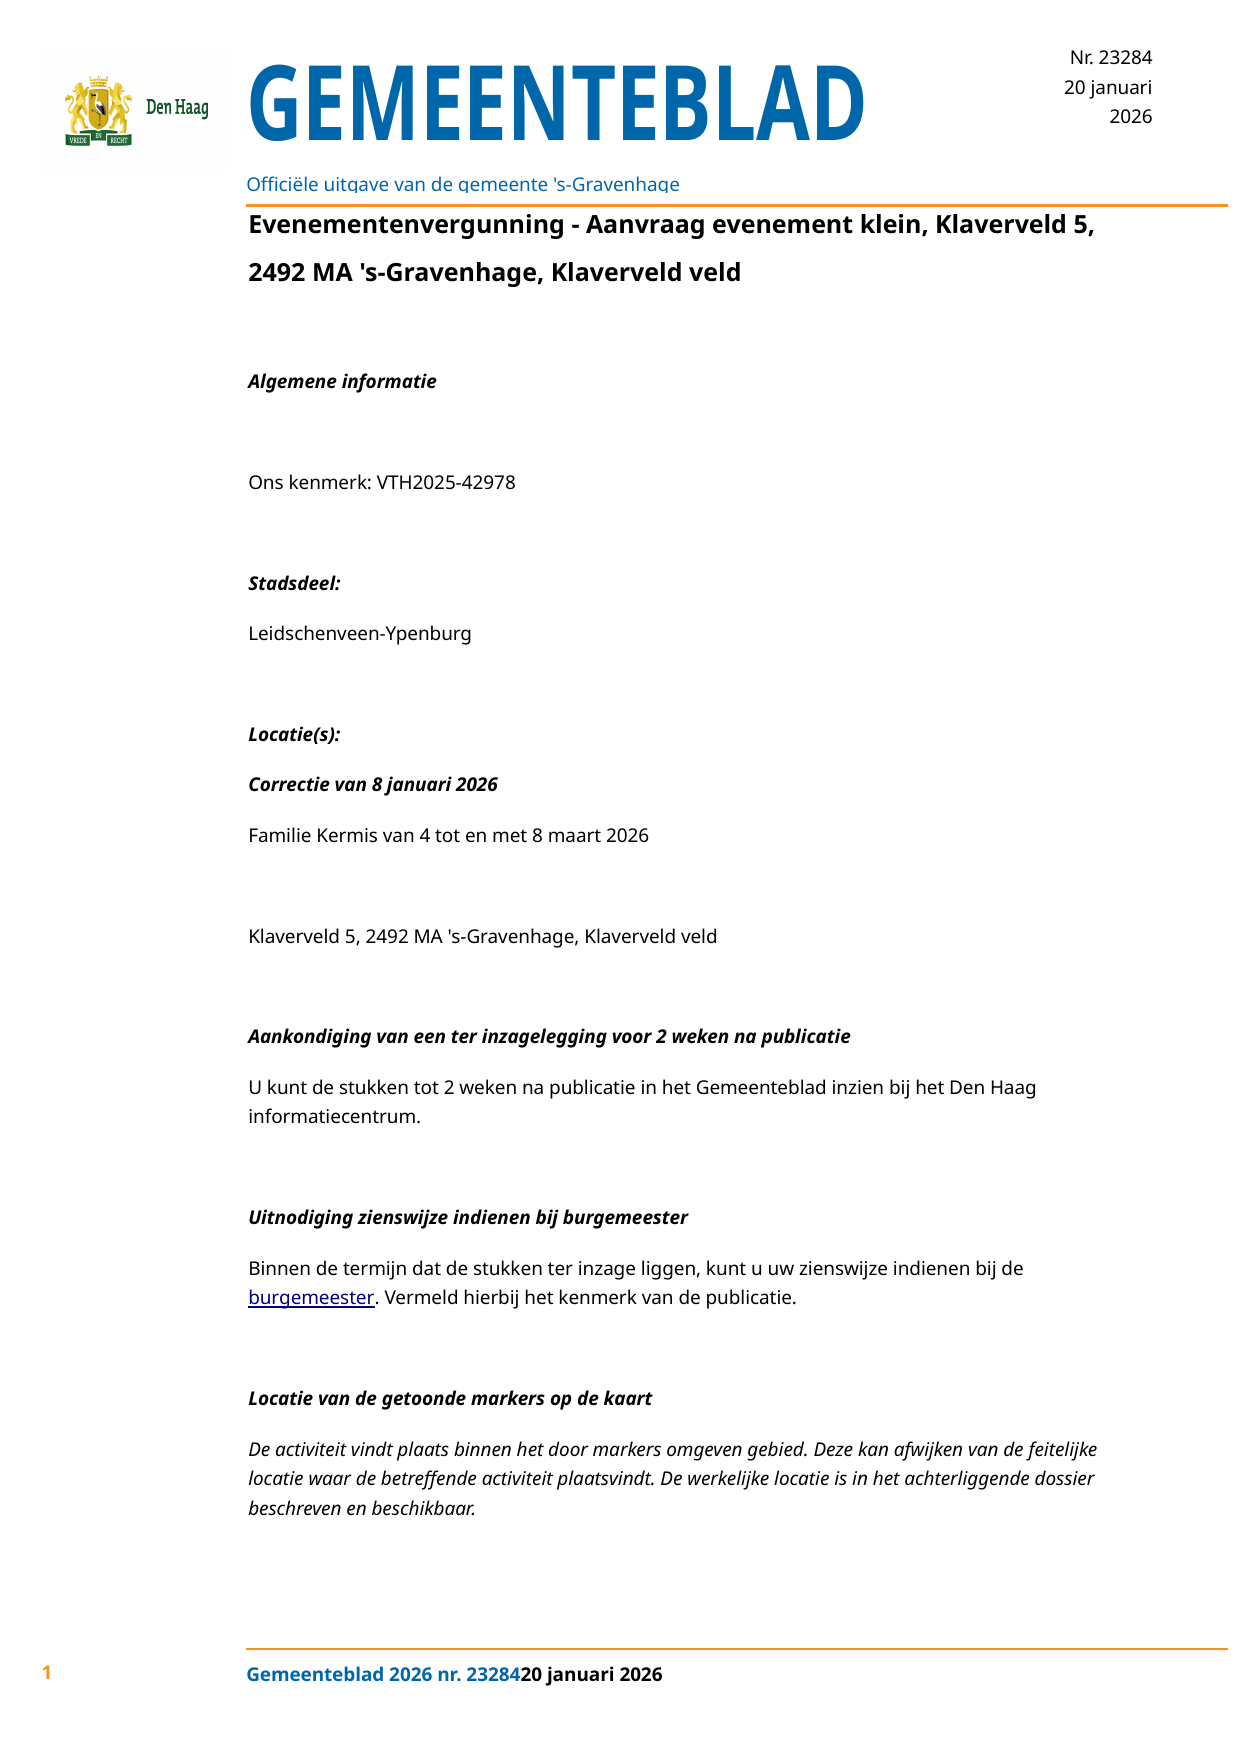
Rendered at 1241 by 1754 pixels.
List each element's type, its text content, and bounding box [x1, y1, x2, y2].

text Familie Kermis van 4 tot en met 8 maart 2026 [248, 822, 1152, 848]
text U kunt de stukken tot 2 weken na publicatie in het Gemeenteblad inzien bij het Den Haag informatiecentrum. [248, 1074, 1152, 1129]
text Correctie van 8 januari 2026 [248, 772, 1152, 797]
text Binnen de termijn dat de stukken ter inzage liggen, kunt u uw zienswijze indienen bij de burgemeester. Vermeld hierbij het kenmerk van de publicatie. [248, 1255, 1152, 1310]
text Aankondiging van een ter inzagelegging voor 2 weken na publicatie [248, 1024, 1152, 1049]
picture [41, 47, 231, 172]
text Leidschenveen-Ypenburg [248, 620, 1152, 646]
text Uitnodiging zienswijze indienen bij burgemeester [248, 1204, 1152, 1230]
text Stadsdeel: [248, 570, 1152, 596]
text Algemene informatie [248, 368, 1152, 394]
text Ons kenmerk: VTH2025-42978 [248, 469, 1152, 495]
text Locatie(s): [248, 721, 1152, 747]
text Evenementenvergunning - Aanvraag evenement klein, Klaverveld 5, 2492 MA 's-Gravenhage, Klaverveld veld [248, 207, 1152, 288]
text Klaverveld 5, 2492 MA 's-Gravenhage, Klaverveld veld [248, 923, 1152, 949]
text De activiteit vindt plaats binnen het door markers omgeven gebied. Deze kan afwijken van de feitelijke locatie waar de betreffende activiteit plaatsvindt. De werkelijke locatie is in het achterliggende dossier beschreven en beschikbaar. [248, 1436, 1152, 1521]
text Locatie van de getoonde markers op de kaart [248, 1385, 1152, 1411]
